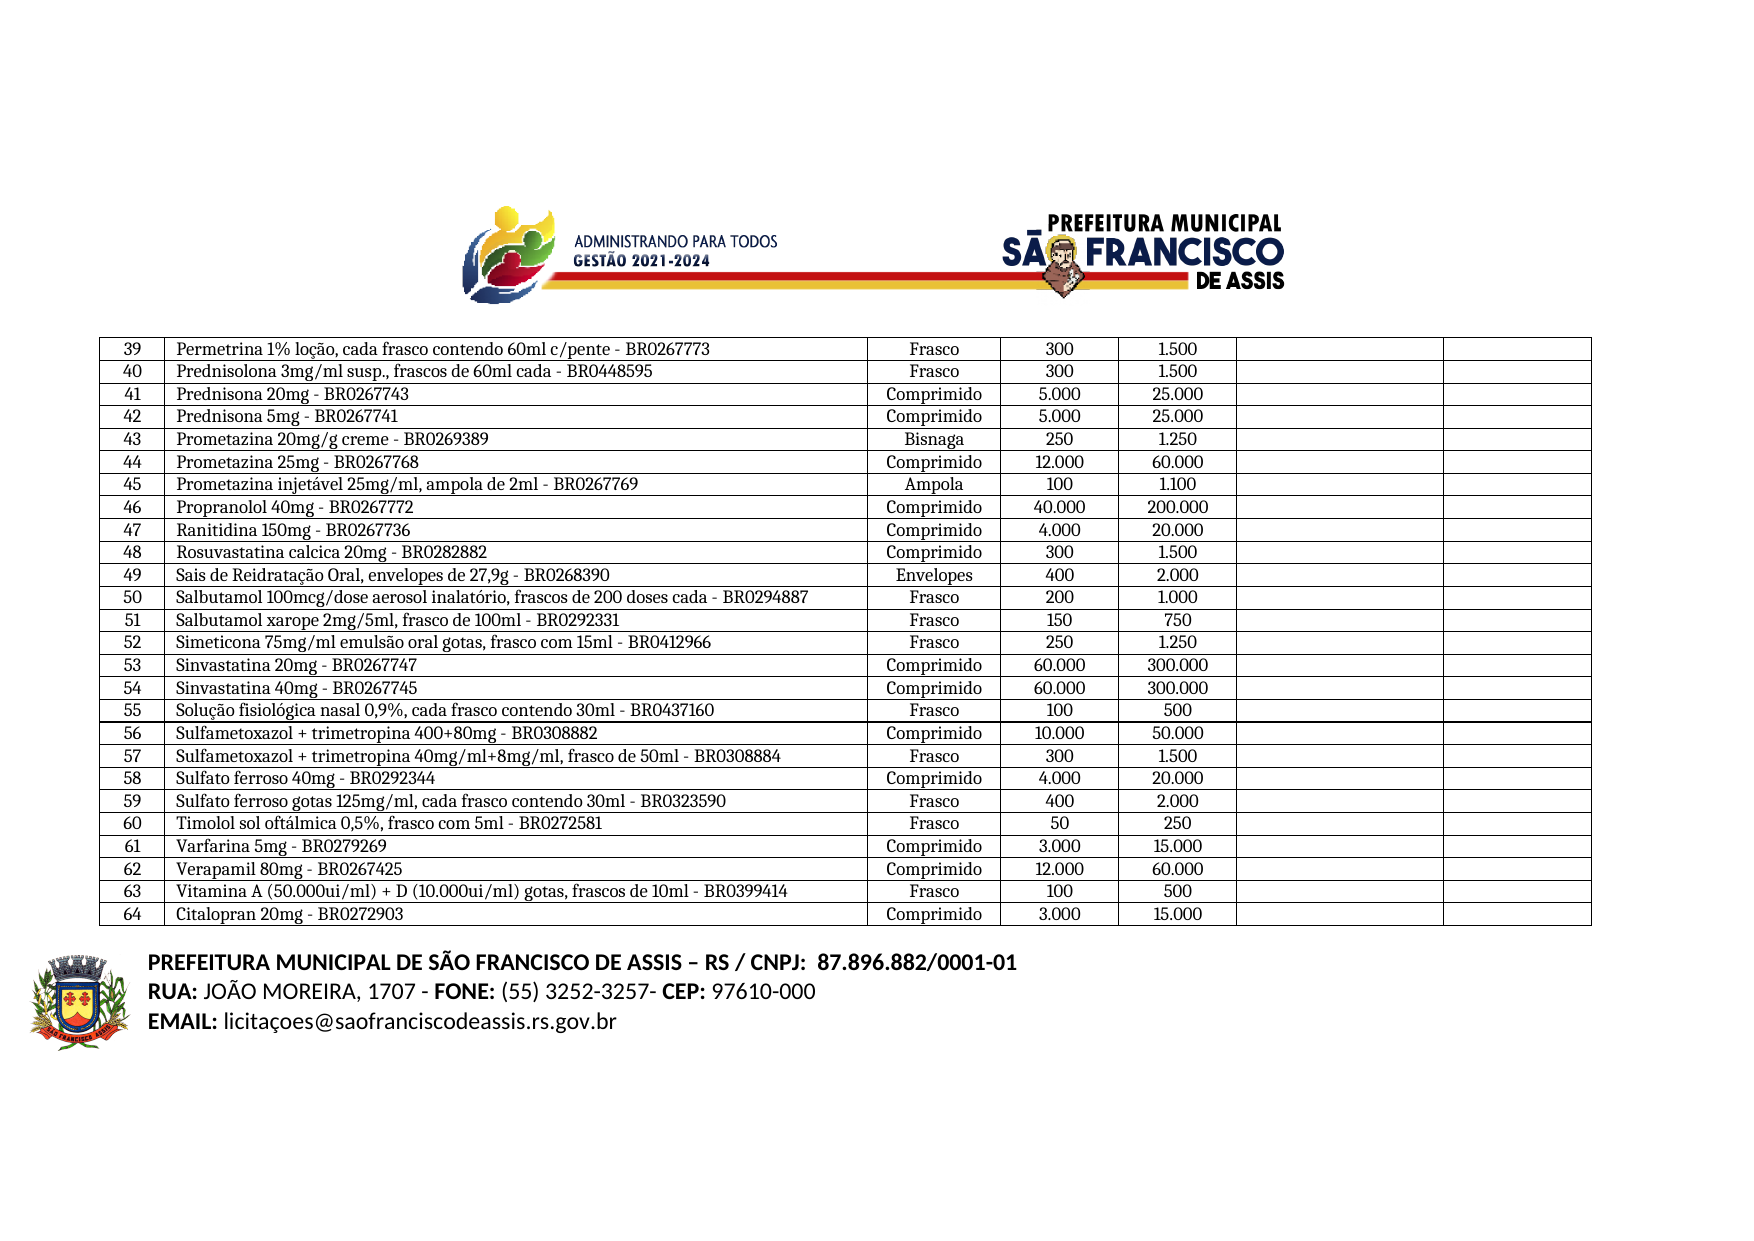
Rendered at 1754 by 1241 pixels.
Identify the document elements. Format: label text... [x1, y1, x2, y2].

table_cell [1237, 700, 1443, 721]
table_cell 10.000 [1001, 723, 1118, 744]
table_cell Permetrina 1% loção, cada frasco contendo 60ml c/pente - BR0267773 [165, 338, 867, 360]
table_cell 20.000 [1119, 768, 1236, 789]
table_cell Citalopran 20mg - BR0272903 [165, 903, 867, 925]
table_cell 1.500 [1119, 338, 1236, 360]
table_cell 5.000 [1001, 384, 1118, 405]
table_cell 2.000 [1119, 564, 1236, 586]
table_cell [1444, 813, 1591, 834]
table_cell Sulfametoxazol + trimetropina 40mg/ml+8mg/ml, frasco de 50ml - BR0308884 [165, 745, 867, 767]
table_cell Sinvastatina 20mg - BR0267747 [165, 655, 867, 676]
table_cell [1444, 655, 1591, 676]
table_cell Prednisona 20mg - BR0267743 [165, 384, 867, 405]
table_cell Comprimido [868, 677, 1000, 699]
table_cell Ampola [868, 474, 1000, 495]
table_cell [1444, 338, 1591, 360]
table_cell [1237, 451, 1443, 473]
table_cell [1237, 813, 1443, 834]
table_cell [1444, 564, 1591, 586]
table_cell 150 [1001, 610, 1118, 631]
table_cell 60.000 [1001, 655, 1118, 676]
table_cell Frasco [868, 790, 1000, 812]
table_cell Envelopes [868, 564, 1000, 586]
table_cell [1237, 406, 1443, 428]
table_cell Comprimido [868, 768, 1000, 789]
table_cell [1444, 723, 1591, 744]
table_cell 100 [1001, 881, 1118, 902]
table_cell [1444, 406, 1591, 428]
table_cell 40.000 [1001, 496, 1118, 518]
table_cell 300.000 [1119, 677, 1236, 699]
table_cell [1444, 881, 1591, 902]
table_cell [1444, 542, 1591, 563]
table_cell 750 [1119, 610, 1236, 631]
table_cell 1.500 [1119, 361, 1236, 382]
table_cell [1237, 677, 1443, 699]
table_cell [1237, 632, 1443, 654]
table_cell Frasco [868, 361, 1000, 382]
table_cell 50.000 [1119, 723, 1236, 744]
table_cell [1237, 836, 1443, 857]
table_cell Comprimido [868, 451, 1000, 473]
table_cell Simeticona 75mg/ml emulsão oral gotas, frasco com 15ml - BR0412966 [165, 632, 867, 654]
table_cell 3.000 [1001, 903, 1118, 925]
table_cell 250 [1119, 813, 1236, 834]
table_cell 41 [100, 384, 164, 405]
table_cell [1237, 858, 1443, 880]
table_cell 60.000 [1001, 677, 1118, 699]
table_cell 300 [1001, 338, 1118, 360]
table_cell 3.000 [1001, 836, 1118, 857]
table_cell Prednisolona 3mg/ml susp., frascos de 60ml cada - BR0448595 [165, 361, 867, 382]
table_cell [1237, 790, 1443, 812]
table_cell [1237, 384, 1443, 405]
table_cell [1444, 610, 1591, 631]
table_cell Solução fisiológica nasal 0,9%, cada frasco contendo 30ml - BR0437160 [165, 700, 867, 721]
table_cell [1444, 745, 1591, 767]
table_cell 2.000 [1119, 790, 1236, 812]
table_cell Comprimido [868, 519, 1000, 541]
table_cell 25.000 [1119, 406, 1236, 428]
table_cell 50 [100, 587, 164, 608]
table_cell 300 [1001, 542, 1118, 563]
table_cell Salbutamol 100mcg/dose aerosol inalatório, frascos de 200 doses cada - BR0294887 [165, 587, 867, 608]
table_cell Frasco [868, 610, 1000, 631]
table_cell Sulfametoxazol + trimetropina 400+80mg - BR0308882 [165, 723, 867, 744]
table_cell 58 [100, 768, 164, 789]
table_cell 15.000 [1119, 903, 1236, 925]
table_cell Ranitidina 150mg - BR0267736 [165, 519, 867, 541]
table_cell Comprimido [868, 903, 1000, 925]
table_cell Comprimido [868, 496, 1000, 518]
table_cell [1444, 677, 1591, 699]
table_cell 1.000 [1119, 587, 1236, 608]
table_cell 60.000 [1119, 858, 1236, 880]
table_cell Comprimido [868, 542, 1000, 563]
table_cell Prometazina 25mg - BR0267768 [165, 451, 867, 473]
table_cell [1237, 361, 1443, 382]
table_cell 500 [1119, 700, 1236, 721]
table_cell 62 [100, 858, 164, 880]
table_cell 55 [100, 700, 164, 721]
table_cell [1237, 519, 1443, 541]
table_cell Bisnaga [868, 429, 1000, 450]
table_cell 64 [100, 903, 164, 925]
table_cell Frasco [868, 745, 1000, 767]
table_cell Comprimido [868, 836, 1000, 857]
table_cell 300 [1001, 745, 1118, 767]
table_cell Verapamil 80mg - BR0267425 [165, 858, 867, 880]
table_cell 52 [100, 632, 164, 654]
table_cell [1237, 610, 1443, 631]
table_cell 1.100 [1119, 474, 1236, 495]
table_cell [1237, 745, 1443, 767]
table_cell Frasco [868, 338, 1000, 360]
table_cell 250 [1001, 429, 1118, 450]
table_cell 100 [1001, 474, 1118, 495]
table_cell Prometazina 20mg/g creme - BR0269389 [165, 429, 867, 450]
table_cell 1.250 [1119, 632, 1236, 654]
table_cell [1444, 768, 1591, 789]
table_cell 300 [1001, 361, 1118, 382]
table_cell 1.500 [1119, 745, 1236, 767]
table_cell Propranolol 40mg - BR0267772 [165, 496, 867, 518]
table_cell Sais de Reidratação Oral, envelopes de 27,9g - BR0268390 [165, 564, 867, 586]
table_cell [1237, 564, 1443, 586]
table_cell 46 [100, 496, 164, 518]
table_cell Comprimido [868, 655, 1000, 676]
table_cell 60 [100, 813, 164, 834]
table_cell [1237, 542, 1443, 563]
table_cell [1237, 338, 1443, 360]
table_cell [1444, 429, 1591, 450]
table_cell [1237, 768, 1443, 789]
table_cell [1237, 587, 1443, 608]
table_cell 400 [1001, 790, 1118, 812]
table_cell 100 [1001, 700, 1118, 721]
table_cell 4.000 [1001, 768, 1118, 789]
table_cell [1237, 429, 1443, 450]
table_cell 51 [100, 610, 164, 631]
table_cell Rosuvastatina calcica 20mg - BR0282882 [165, 542, 867, 563]
table_cell [1444, 836, 1591, 857]
table_cell 60.000 [1119, 451, 1236, 473]
table_cell 39 [100, 338, 164, 360]
table_cell 47 [100, 519, 164, 541]
table_cell 43 [100, 429, 164, 450]
table_cell 5.000 [1001, 406, 1118, 428]
table_cell 49 [100, 564, 164, 586]
table_cell [1444, 903, 1591, 925]
table_cell 42 [100, 406, 164, 428]
table_cell Frasco [868, 813, 1000, 834]
table_cell 12.000 [1001, 451, 1118, 473]
table_cell [1237, 655, 1443, 676]
table_cell [1237, 723, 1443, 744]
table_cell [1444, 496, 1591, 518]
table_cell Vitamina A (50.000ui/ml) + D (10.000ui/ml) gotas, frascos de 10ml - BR0399414 [165, 881, 867, 902]
table_cell Salbutamol xarope 2mg/5ml, frasco de 100ml - BR0292331 [165, 610, 867, 631]
table_cell Frasco [868, 881, 1000, 902]
table_cell 200 [1001, 587, 1118, 608]
table_cell Comprimido [868, 723, 1000, 744]
table_cell 59 [100, 790, 164, 812]
table_cell 400 [1001, 564, 1118, 586]
table_cell [1444, 700, 1591, 721]
table_cell Comprimido [868, 406, 1000, 428]
table_cell Prednisona 5mg - BR0267741 [165, 406, 867, 428]
table_cell Frasco [868, 587, 1000, 608]
table_cell [1444, 519, 1591, 541]
table_cell Sulfato ferroso gotas 125mg/ml, cada frasco contendo 30ml - BR0323590 [165, 790, 867, 812]
table_cell 25.000 [1119, 384, 1236, 405]
table_cell 1.500 [1119, 542, 1236, 563]
table_cell 500 [1119, 881, 1236, 902]
table_cell Sinvastatina 40mg - BR0267745 [165, 677, 867, 699]
table_cell 63 [100, 881, 164, 902]
table_cell [1444, 858, 1591, 880]
table_cell [1444, 474, 1591, 495]
table_cell [1237, 903, 1443, 925]
table_cell 61 [100, 836, 164, 857]
table_cell [1237, 881, 1443, 902]
table_cell 1.250 [1119, 429, 1236, 450]
table_cell 300.000 [1119, 655, 1236, 676]
table_cell 4.000 [1001, 519, 1118, 541]
table_cell [1237, 496, 1443, 518]
table_cell [1444, 451, 1591, 473]
table_cell 56 [100, 723, 164, 744]
table_cell Comprimido [868, 858, 1000, 880]
table_cell 54 [100, 677, 164, 699]
table_cell [1444, 587, 1591, 608]
table_cell 50 [1001, 813, 1118, 834]
table_cell 53 [100, 655, 164, 676]
table_cell Frasco [868, 700, 1000, 721]
table_cell 48 [100, 542, 164, 563]
table_cell [1237, 474, 1443, 495]
table_cell [1444, 632, 1591, 654]
table_cell 20.000 [1119, 519, 1236, 541]
table_cell Prometazina injetável 25mg/ml, ampola de 2ml - BR0267769 [165, 474, 867, 495]
table_cell 57 [100, 745, 164, 767]
table_cell 200.000 [1119, 496, 1236, 518]
table_cell Comprimido [868, 384, 1000, 405]
table_cell 15.000 [1119, 836, 1236, 857]
table_cell 40 [100, 361, 164, 382]
table_cell Varfarina 5mg - BR0279269 [165, 836, 867, 857]
table_cell [1444, 361, 1591, 382]
table_cell 250 [1001, 632, 1118, 654]
table_cell [1444, 384, 1591, 405]
table_cell Timolol sol oftálmica 0,5%, frasco com 5ml - BR0272581 [165, 813, 867, 834]
table_cell [1444, 790, 1591, 812]
table_cell 45 [100, 474, 164, 495]
table_cell Frasco [868, 632, 1000, 654]
table_cell 12.000 [1001, 858, 1118, 880]
table_cell Sulfato ferroso 40mg - BR0292344 [165, 768, 867, 789]
table_cell 44 [100, 451, 164, 473]
